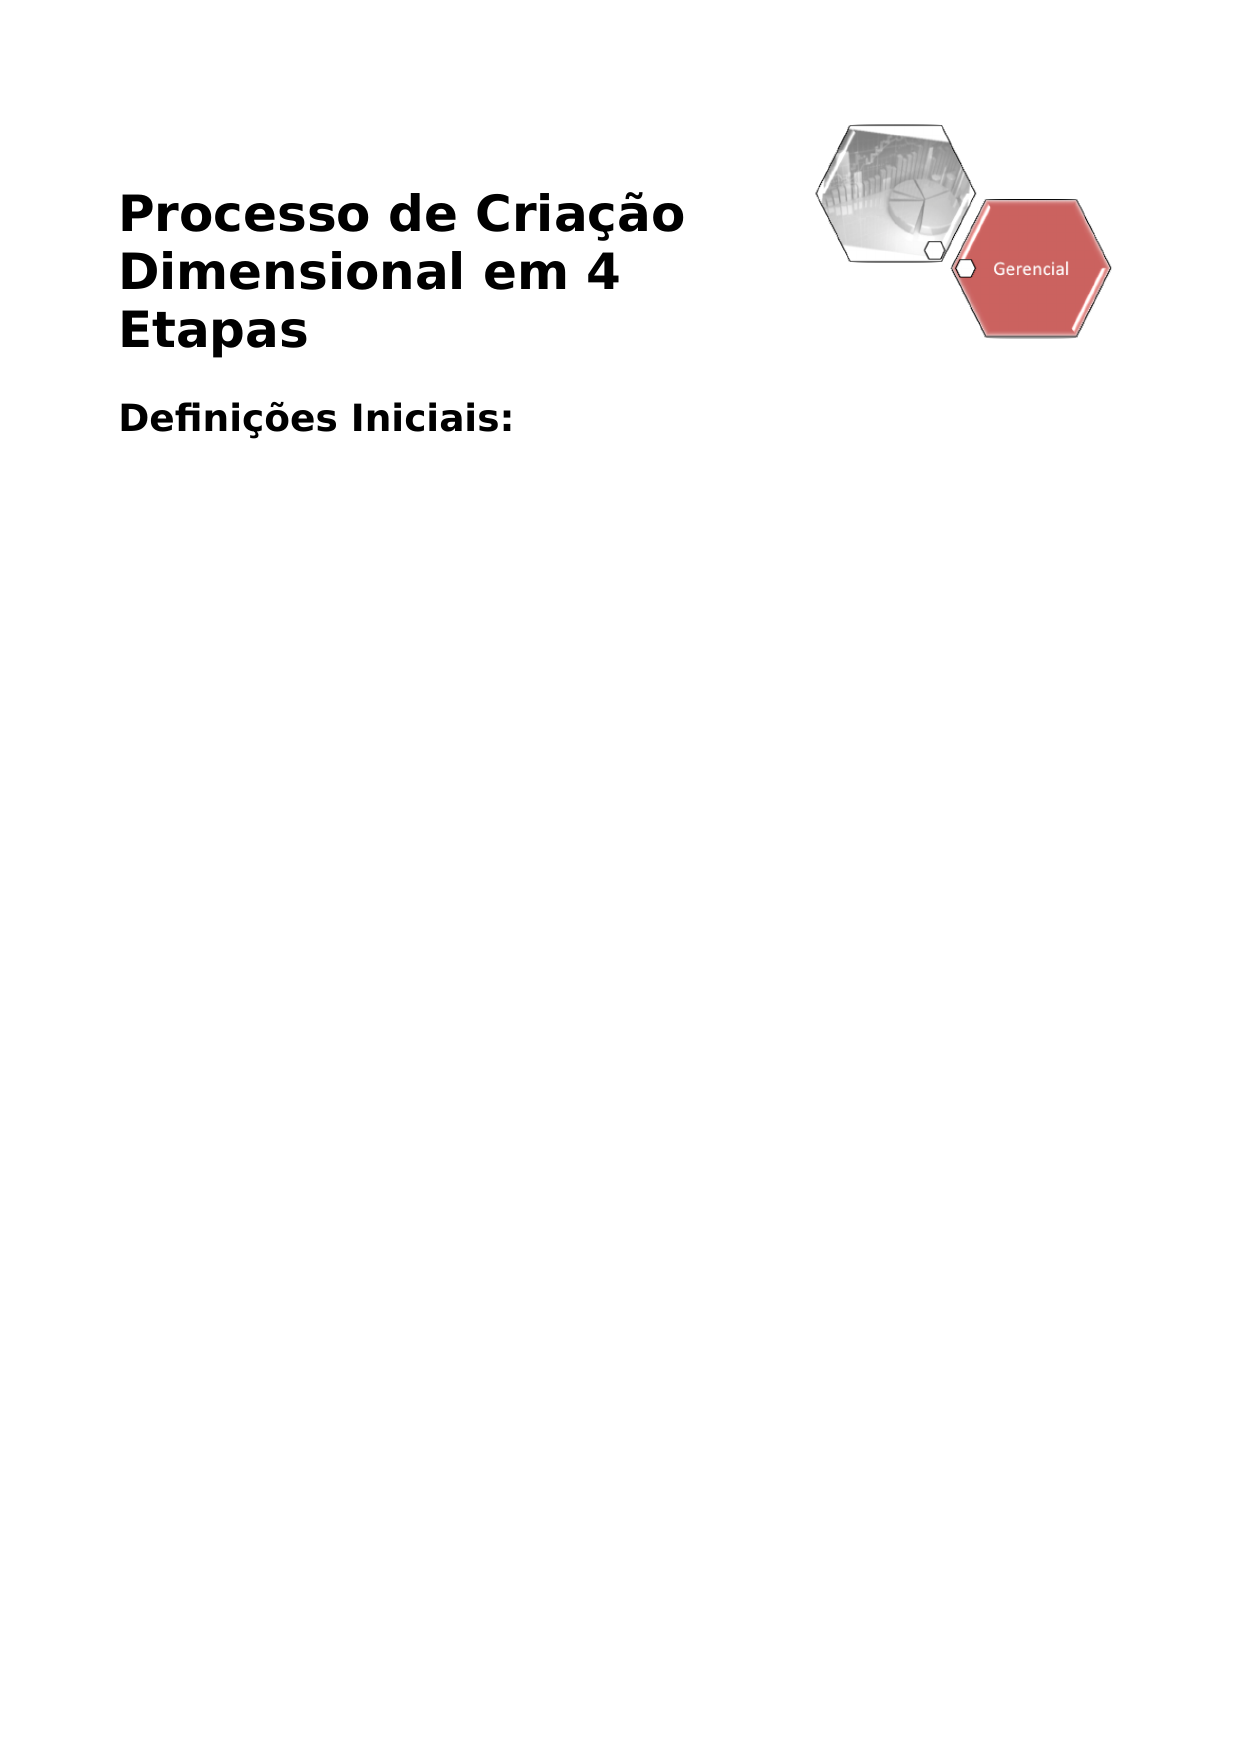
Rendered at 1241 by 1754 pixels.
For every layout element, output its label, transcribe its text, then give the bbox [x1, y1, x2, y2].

subtitle Processo de Criação Dimensional em 4 Etapas [118, 185, 1122, 359]
subtitle Definições Iniciais: [118, 397, 1122, 441]
picture [809, 118, 1123, 339]
